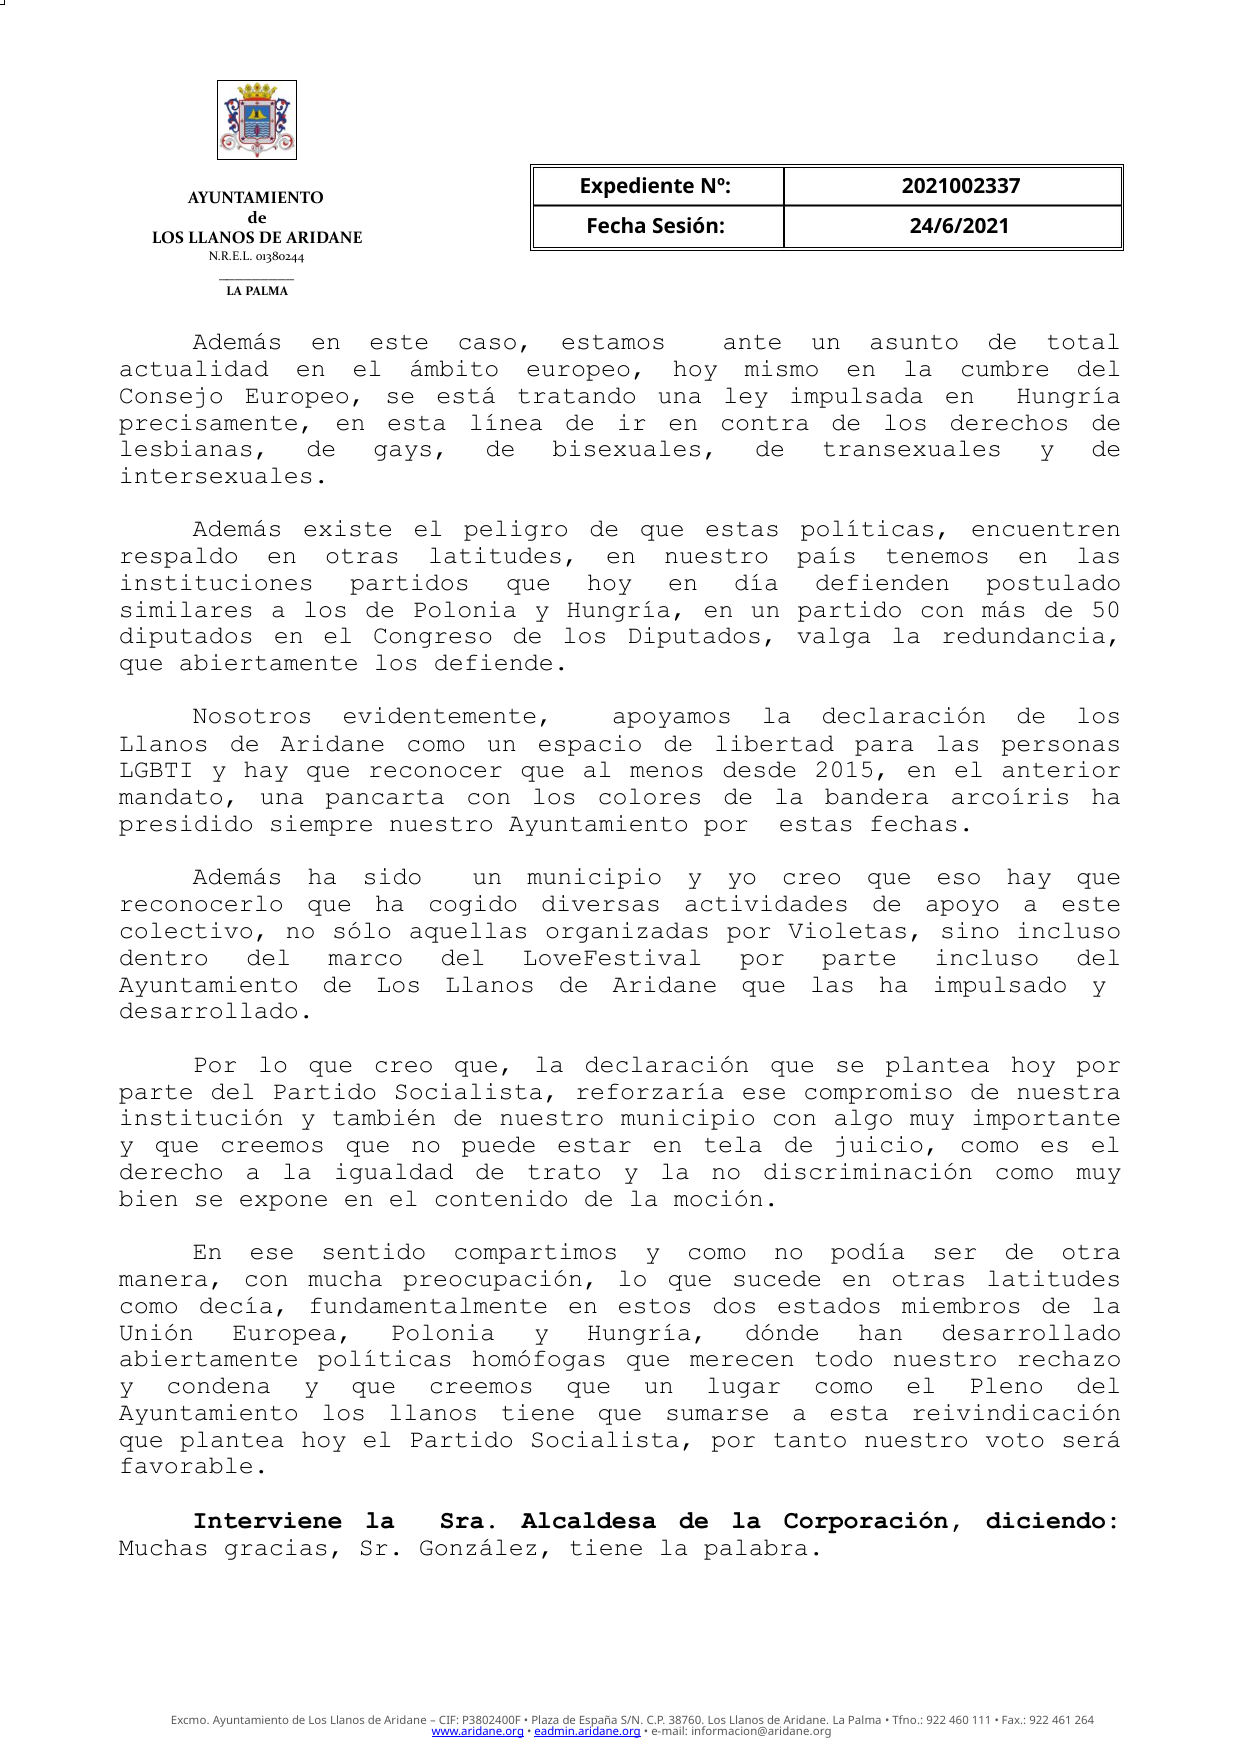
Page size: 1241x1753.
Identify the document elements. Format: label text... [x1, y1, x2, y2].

text Ayuntamiento los llanos tiene que sumarse a esta reivindicación [119, 1399, 1146, 1426]
picture [531, 165, 1123, 250]
text Por lo que creo que, la declaración que se plantea hoy por [192, 1049, 1146, 1078]
text instituciones partidos que hoy en día defienden postulado [119, 569, 1146, 596]
text dentro del marco del LoveFestival por parte incluso del [119, 944, 1146, 971]
text ________ [226, 266, 317, 282]
text lesbianas, de gays, de bisexuales, de transexuales y de [119, 435, 1146, 462]
text de [247, 210, 387, 227]
text derecho a la igualdad de trato y la no discriminación como muy [119, 1158, 1146, 1185]
text N.R.E.L. 01380244 [208, 250, 327, 262]
text bien se expone en el contenido de la moción. [119, 1185, 1146, 1212]
text y condena y que creemos que un lugar como el Pleno del [119, 1372, 1146, 1399]
text institución y también de nuestro municipio con algo muy importante [119, 1104, 1146, 1131]
text Interviene la Sra. Alcaldesa de la Corporación, diciendo: [192, 1505, 1146, 1534]
text 2021002337 [902, 173, 1059, 198]
text abiertamente políticas homófogas que merecen todo nuestro rechazo [119, 1345, 1146, 1372]
text Además ha sido un municipio y yo creo que eso hay que [192, 862, 1146, 890]
text Además en este caso, estamos ante un asunto de total [192, 327, 1146, 355]
text intersexuales. [119, 462, 1146, 489]
text Ayuntamiento de Los Llanos de Aridane que las ha impulsado y [119, 971, 1146, 997]
text que plantea hoy el Partido Socialista, por tanto nuestro voto será [119, 1426, 1146, 1452]
text parte del Partido Socialista, reforzaría ese compromiso de nuestra [119, 1078, 1146, 1104]
text desarrollado. [119, 997, 1146, 1024]
picture [218, 81, 296, 159]
text LA PALMA [226, 286, 317, 298]
text AYUNTAMIENTO [188, 190, 387, 207]
text Nosotros evidentemente, apoyamos la declaración de los [192, 701, 1146, 730]
text En ese sentido compartimos y como no podía ser de otra [192, 1237, 1146, 1265]
text manera, con mucha preocupación, lo que sucede en otras latitudes [119, 1265, 1146, 1292]
text colectivo, no sólo aquellas organizadas por Violetas, sino incluso [119, 917, 1146, 944]
text actualidad en el ámbito europeo, hoy mismo en la cumbre del [119, 355, 1146, 382]
text Muchas gracias, Sr. González, tiene la palabra. [119, 1534, 1146, 1561]
text www.aridane.org • eadmin.aridane.org • e-mail: informacion@aridane.org [431, 1724, 834, 1738]
text similares a los de Polonia y Hungría, en un partido con más de 50 [119, 596, 1146, 622]
text Excmo. Ayuntamiento de Los Llanos de Aridane – CIF: P3802400F • Plaza de España S/N. C.P. 38760. Los Llanos de Aridane. La Palma • Tfno.: 922 460 111 • Fax.: 922 461 264 [171, 1713, 1095, 1727]
text LOS LLANOS DE ARIDANE [152, 230, 387, 247]
text Llanos de Aridane como un espacio de libertad para las personas [119, 730, 1146, 757]
text 24/6/2021 [909, 214, 1059, 239]
text _ [317, 266, 327, 282]
text presidido siempre nuestro Ayuntamiento por estas fechas. [119, 810, 1146, 837]
text que abiertamente los defiende. [119, 649, 1146, 676]
text Fecha Sesión: [586, 214, 761, 239]
text Expediente Nº: [579, 173, 761, 198]
text y que creemos que no puede estar en tela de juicio, como es el [119, 1131, 1146, 1158]
text _ [219, 266, 226, 279]
text Consejo Europeo, se está tratando una ley impulsada en Hungría [119, 382, 1146, 408]
text diputados en el Congreso de los Diputados, valga la redundancia, [119, 622, 1146, 649]
text Además existe el peligro de que estas políticas, encuentren [192, 514, 1146, 542]
text respaldo en otras latitudes, en nuestro país tenemos en las [119, 542, 1146, 569]
text mandato, una pancarta con los colores de la bandera arcoíris ha [119, 783, 1146, 810]
text precisamente, en esta línea de ir en contra de los derechos de [119, 408, 1146, 435]
text reconocerlo que ha cogido diversas actividades de apoyo a este [119, 890, 1146, 917]
text como decía, fundamentalmente en estos dos estados miembros de la [119, 1292, 1146, 1319]
text favorable. [119, 1452, 1146, 1479]
text Unión Europea, Polonia y Hungría, dónde han desarrollado [119, 1319, 1146, 1345]
text LGBTI y hay que reconocer que al menos desde 2015, en el anterior [119, 757, 1146, 783]
